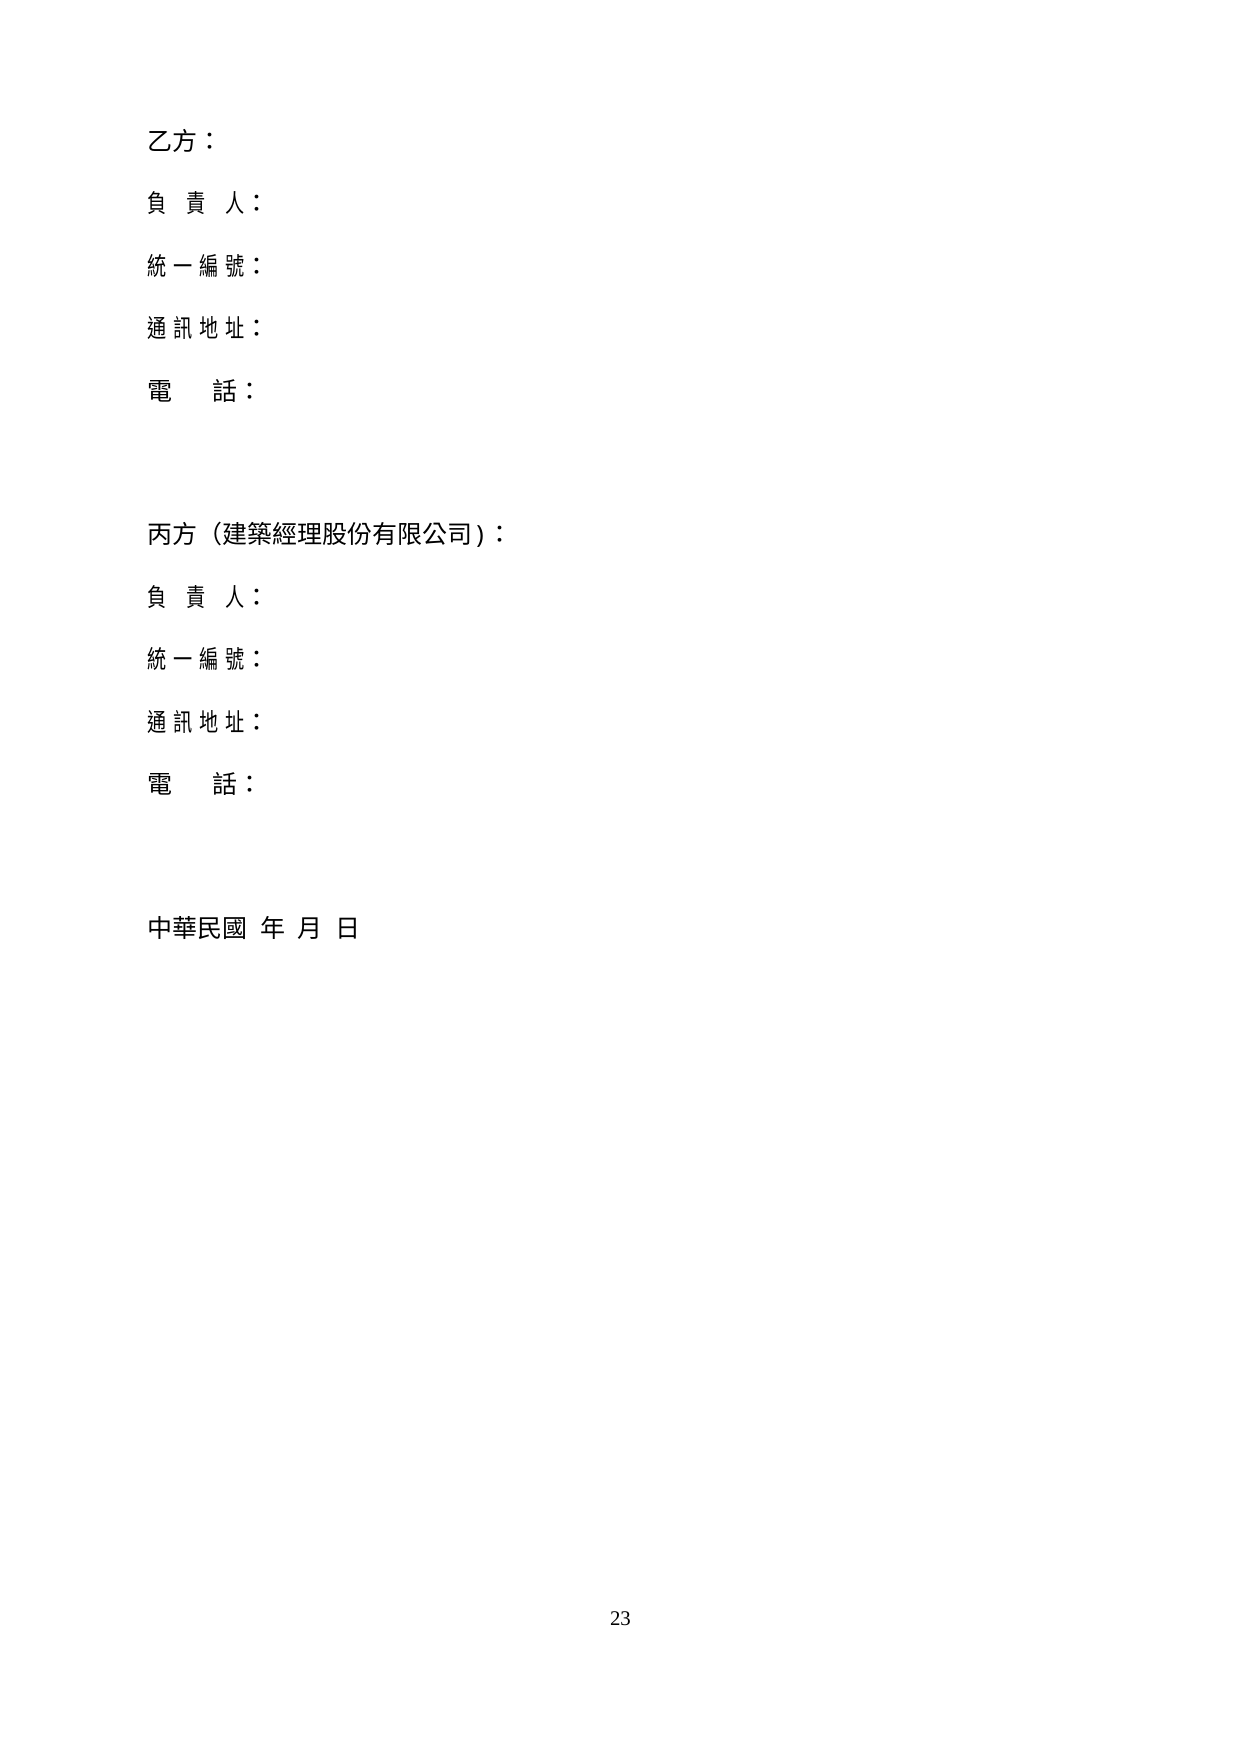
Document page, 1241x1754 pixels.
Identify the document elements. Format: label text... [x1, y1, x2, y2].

text 中華民國 年 月 日 [148, 885, 1092, 947]
text 電 話： [148, 741, 1092, 804]
text 電 話： [148, 347, 1092, 410]
text 丙方（建築經理股份有限公司)： [148, 491, 1092, 554]
text 通訊地址： [148, 679, 1092, 741]
text 統一編號： [148, 222, 1092, 285]
text 負 責 人： [148, 160, 1092, 222]
text 通訊地址： [148, 285, 1092, 347]
text 統一編號： [148, 616, 1092, 679]
text 負 責 人： [148, 554, 1092, 616]
text 乙方： [148, 97, 1092, 160]
